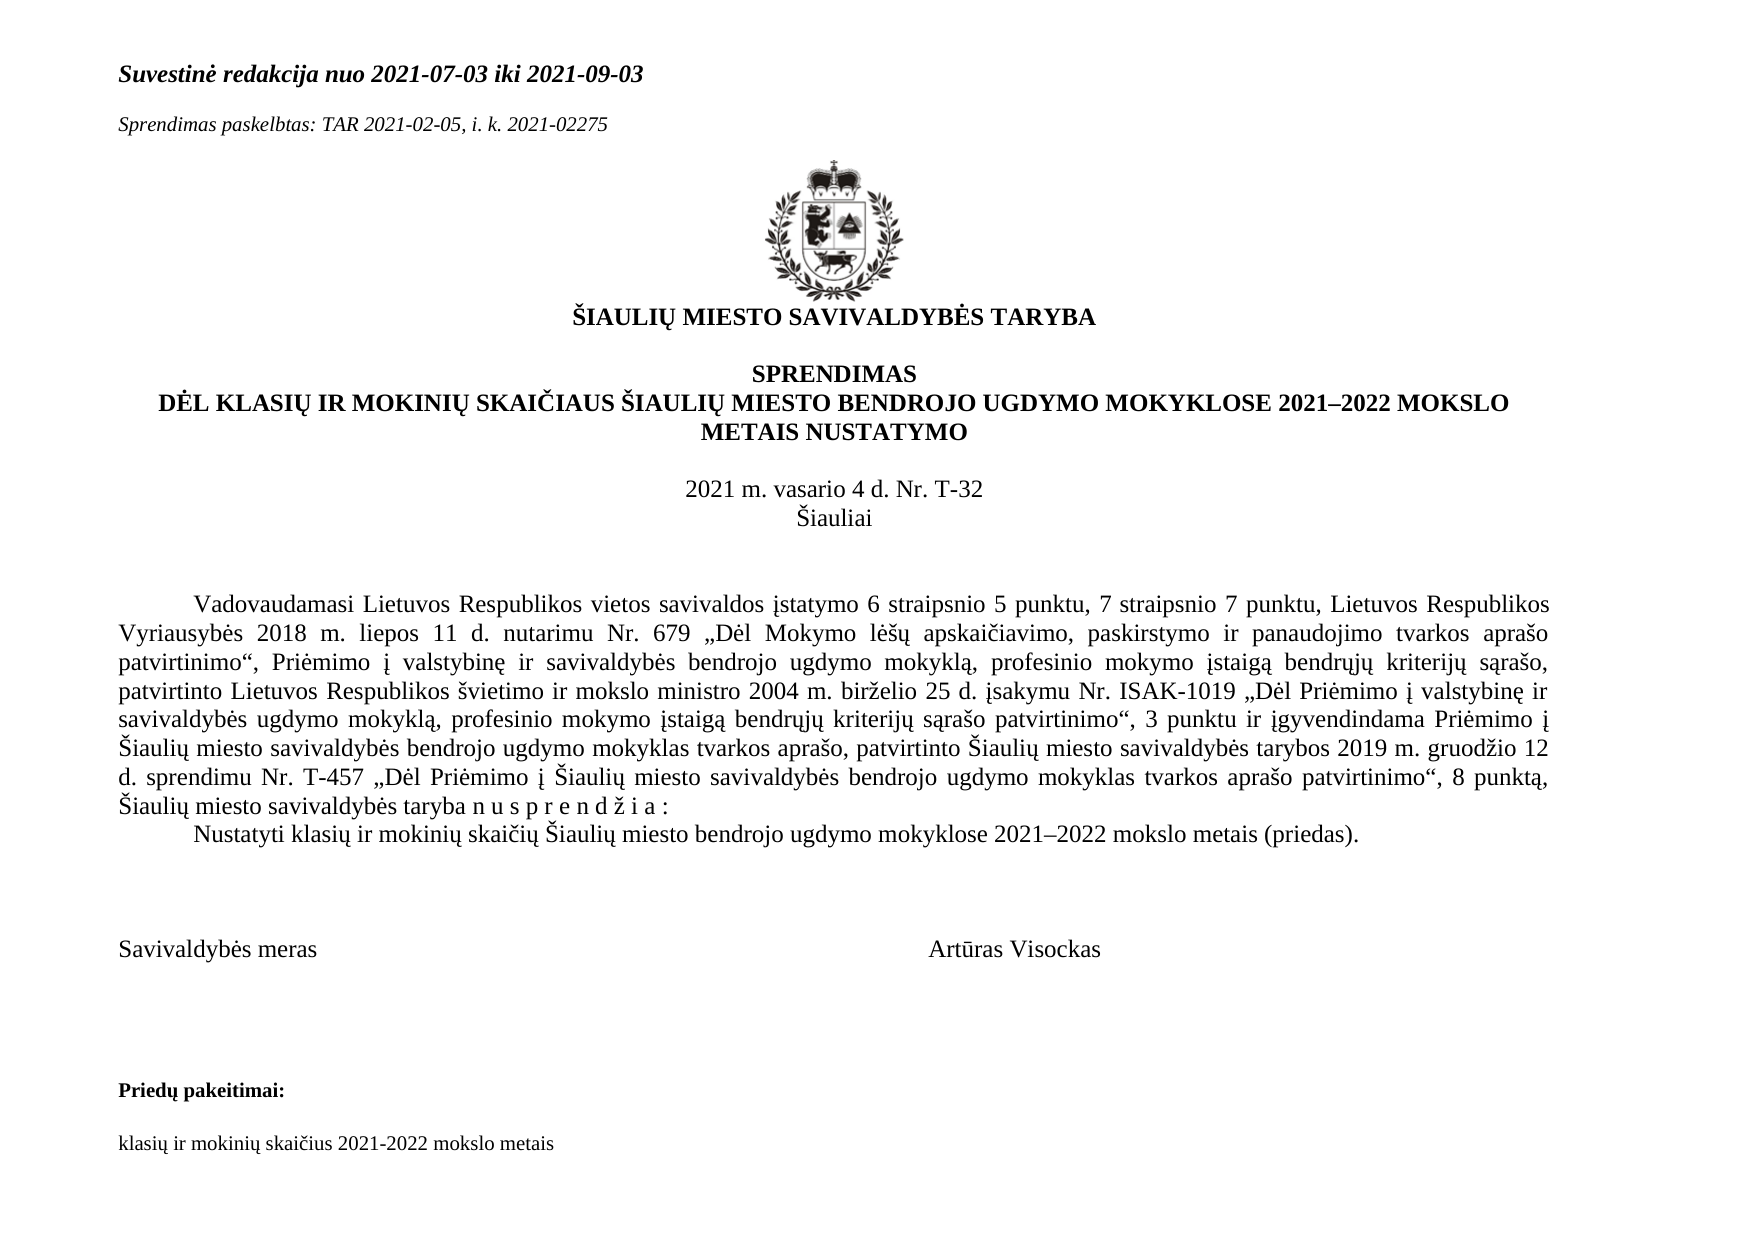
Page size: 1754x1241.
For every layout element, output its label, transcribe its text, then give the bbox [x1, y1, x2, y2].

text 2021 m. vasario 4 d. Nr. T-32 [118, 474, 1550, 503]
text Suvestinė redakcija nuo 2021-07-03 iki 2021-09-03 [118, 59, 1550, 88]
text Vadovaudamasi Lietuvos Respublikos vietos savivaldos įstatymo 6 straipsnio 5 punktu, 7 straipsnio 7 punktu, Lietuvos Respublikos Vyriausybės 2018 m. liepos 11 d. nutarimu Nr. 679 „Dėl Mokymo lėšų apskaičiavimo, paskirstymo ir panaudojimo tvarkos aprašo patvirtinimo“, Priėmimo į valstybinę ir savivaldybės bendrojo ugdymo mokyklą, profesinio mokymo įstaigą bendrųjų kriterijų sąrašo, patvirtinto Lietuvos Respublikos švietimo ir mokslo ministro 2004 m. birželio 25 d. įsakymu Nr. ISAK-1019 „Dėl Priėmimo į valstybinę ir savivaldybės ugdymo mokyklą, profesinio mokymo įstaigą bendrųjų kriterijų sąrašo patvirtinimo“, 3 punktu ir įgyvendindama Priėmimo į Šiaulių miesto savivaldybės bendrojo ugdymo mokyklas tvarkos aprašo, patvirtinto Šiaulių miesto savivaldybės tarybos 2019 m. gruodžio 12 d. sprendimu Nr. T-457 „Dėl Priėmimo į Šiaulių miesto savivaldybės bendrojo ugdymo mokyklas tvarkos aprašo patvirtinimo“, 8 punktą, Šiaulių miesto savivaldybės taryba nusprendžia: [118, 589, 1550, 819]
text Nustatyti klasių ir mokinių skaičių Šiaulių miesto bendrojo ugdymo mokyklose 2021–2022 mokslo metais (priedas). [118, 819, 1550, 848]
text Priedų pakeitimai: [118, 1078, 1550, 1102]
text SPRENDIMAS [118, 359, 1550, 388]
text klasių ir mokinių skaičius 2021-2022 mokslo metais [118, 1131, 1550, 1155]
text dĖL klasių ir mokinių skaičiaus ŠIAULIŲ MIESTO bendrojo ugdymo mokykloSE 2021–2022 mokslo metais nustatymo [118, 388, 1550, 446]
text Šiauliai [118, 503, 1550, 532]
text Savivaldybės meras Artūras Visockas [118, 934, 1550, 963]
text Sprendimas paskelbtas: TAR 2021-02-05, i. k. 2021-02275 [118, 112, 1550, 136]
text ŠIAULIŲ MIESTO SAVIVALDYBĖS TARYBA [118, 302, 1550, 331]
